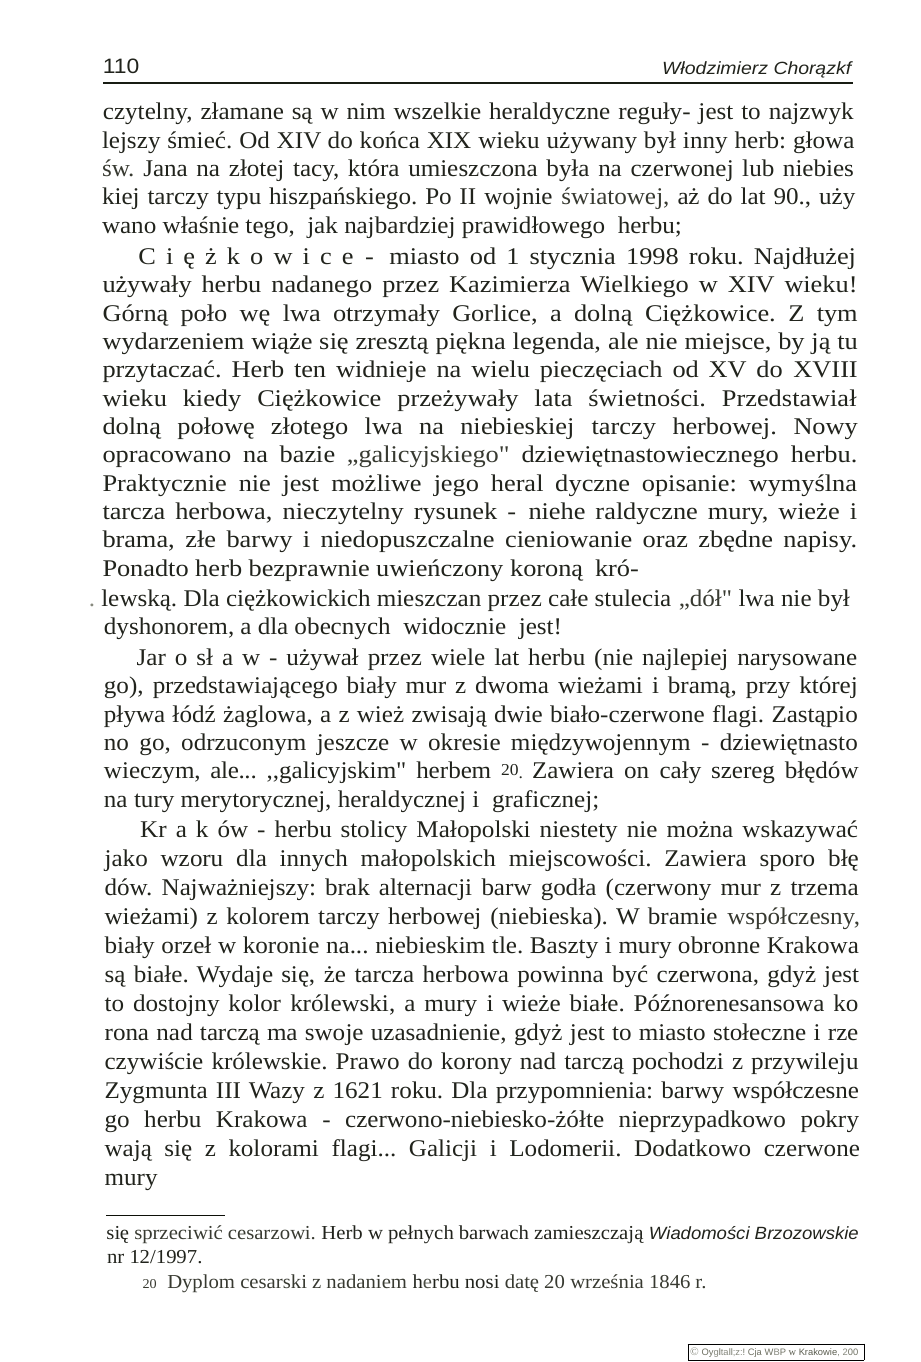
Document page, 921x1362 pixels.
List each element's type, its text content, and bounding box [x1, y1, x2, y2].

text C i ę ż k o w i c e - miasto od 1 stycznia 1998 roku. Najdłużej używały herbu nadanego przez Kazimierza Wielkiego w XIV wieku! Górną poło­ wę lwa otrzymały Gorlice, a dolną Ciężkowice. Z tym wydarzeniem wiąże się zresztą piękna legenda, ale nie miejsce, by ją tu przytaczać. Herb ten widnieje na wielu pieczęciach od XV do XVIII wieku kiedy Ciężkowice przeżywały lata świetności. Przedstawiał dolną połowę złotego lwa na niebieskiej tarczy herbowej. Nowy opracowano na bazie „galicyjskiego"­ dziewiętnastowiecznego herbu. Praktycznie nie jest możliwe jego heral­ dyczne opisanie: wymyślna tarcza herbowa, nieczytelny rysunek - niehe­ raldyczne mury, wieże i brama, złe barwy i niedopuszczalne cieniowanie oraz zbędne napisy. Ponadto herb bezprawnie uwieńczony koroną kró- [102, 242, 857, 581]
text . lewską. Dla ciężkowickich mieszczan przez całe stulecia „dół" lwa nie był dyshonorem, a dla obecnych widocznie jest! [89, 584, 873, 640]
text czytelny, złamane są w nim wszelkie heraldyczne reguły- jest to najzwyk­ lejszy śmieć. Od XIV do końca XIX wieku używany był inny herb: głowa św. Jana na złotej tacy, która umieszczona była na czerwonej lub niebies­ kiej tarczy typu hiszpańskiego. Po II wojnie światowej, aż do lat 90., uży­ wano właśnie tego, jak najbardziej prawidłowego herbu; [102, 97, 856, 238]
text 110 Włodzimierz Chorązkf [103, 54, 873, 79]
text się sprzeciwić cesarzowi. Herb w pełnych barwach zamieszczają Wiadomości Brzozowskie [106, 1215, 873, 1244]
text 20 Dyplom cesarski z nadaniem herbu nosi datę 20 września 1846 r. [142, 1270, 873, 1293]
text Jar o sł a w - używał przez wiele lat herbu (nie najlepiej narysowane­ go), przedstawiającego biały mur z dwoma wieżami i bramą, przy której pływa łódź żaglowa, a z wież zwisają dwie biało-czerwone flagi. Zastąpio­ no go, odrzuconym jeszcze w okresie międzywojennym - dziewiętnasto­ wieczym, ale... ,,galicyjskim" herbem 20. Zawiera on cały szereg błędów na­ tury merytorycznej, heraldycznej i graficznej; [104, 643, 859, 812]
text nr 12/1997. [107, 1245, 873, 1268]
text Kr a k ów - herbu stolicy Małopolski niestety nie można wskazywać jako wzoru dla innych małopolskich miejscowości. Zawiera sporo błę­ dów. Najważniejszy: brak alternacji barw godła (czerwony mur z trzema wieżami) z kolorem tarczy herbowej (niebieska). W bramie współczesny, biały orzeł w koronie na... niebieskim tle. Baszty i mury obronne Krakowa są białe. Wydaje się, że tarcza herbowa powinna być czerwona, gdyż jest to dostojny kolor królewski, a mury i wieże białe. Późnorenesansowa ko­ rona nad tarczą ma swoje uzasadnienie, gdyż jest to miasto stołeczne i rze­ czywiście królewskie. Prawo do korony nad tarczą pochodzi z przywileju Zygmunta III Wazy z 1621 roku. Dla przypomnienia: barwy współczesne­ go herbu Krakowa - czerwono-niebiesko-żółte nieprzypadkowo pokry­ wają się z kolorami flagi... Galicji i Lodomerii. Dodatkowo czerwone mury [104, 815, 860, 1190]
